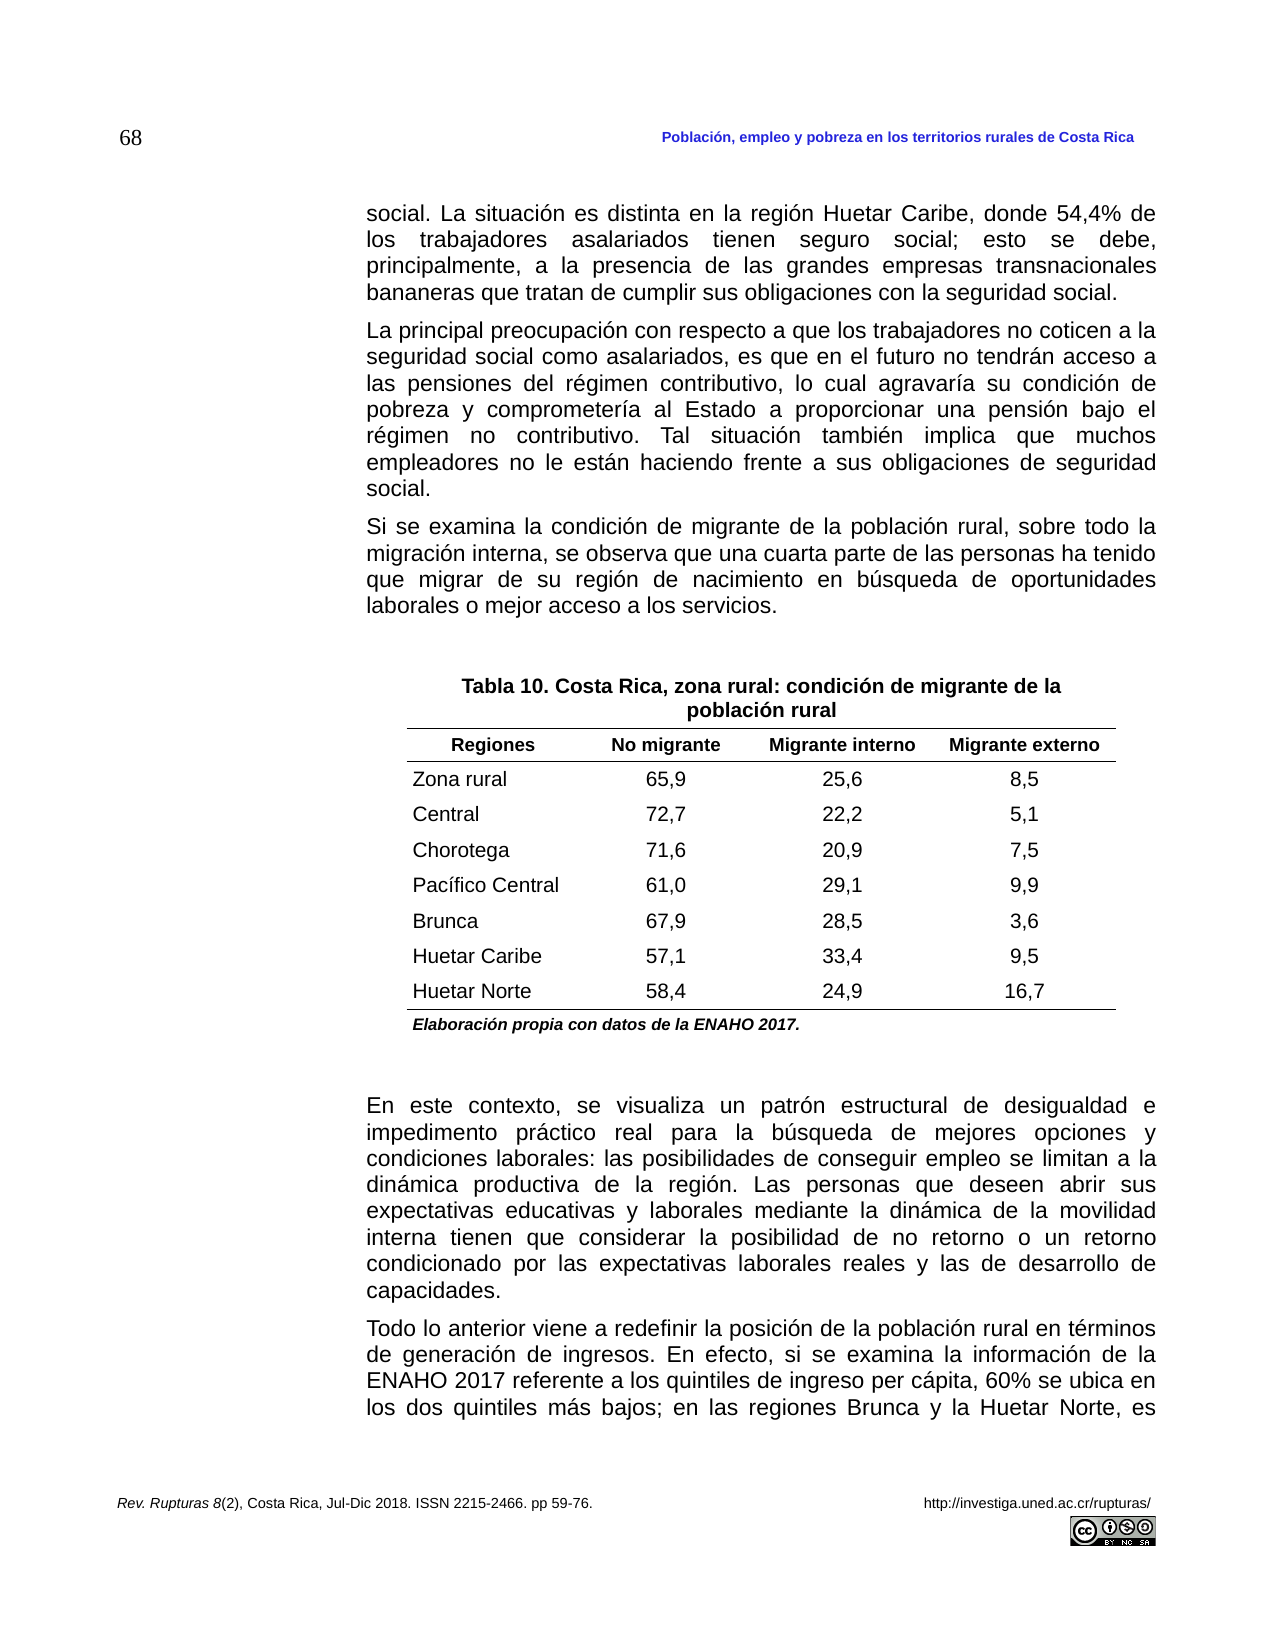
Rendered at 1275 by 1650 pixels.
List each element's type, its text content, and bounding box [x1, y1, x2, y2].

table_cell No migrante [579, 729, 752, 761]
table_cell 57,1 [579, 938, 752, 974]
table_cell 67,9 [579, 903, 752, 938]
table_cell 61,0 [579, 868, 752, 903]
table_cell Zona rural [407, 762, 579, 797]
table_cell 8,5 [933, 762, 1116, 797]
table_cell Migrante externo [933, 729, 1116, 761]
text La principal preocupación con respecto a que los trabajadores no coticen a la seguridad social como asalariados, es que en el futuro no tendrán acceso a las pensiones del régimen contributivo, lo cual agravaría su condición de pobreza y comprometería al Estado a proporcionar una pensión bajo el régimen no contributivo. Tal situación también implica que muchos empleadores no le están haciendo frente a sus obligaciones de seguridad social. [366, 317, 1157, 501]
table_cell 29,1 [752, 868, 932, 903]
table_cell Elaboración propia con datos de la ENAHO 2017. [407, 1010, 1116, 1040]
text Todo lo anterior viene a redefinir la posición de la población rural en términos de generación de ingresos. En efecto, si se examina la información de la ENAHO 2017 referente a los quintiles de ingreso per cápita, 60% se ubica en los dos quintiles más bajos; en las regiones Brunca y la Huetar Norte, es [366, 1315, 1157, 1420]
table_cell Regiones [407, 729, 579, 761]
table_cell Central [407, 797, 579, 832]
table_cell 25,6 [752, 762, 932, 797]
text social. La situación es distinta en la región Huetar Caribe, donde 54,4% de los trabajadores asalariados tienen seguro social; esto se debe, principalmente, a la presencia de las grandes empresas transnacionales bananeras que tratan de cumplir sus obligaciones con la seguridad social. [366, 200, 1157, 305]
table_cell Migrante interno [752, 729, 932, 761]
table_cell 24,9 [752, 974, 932, 1009]
table_cell 71,6 [579, 832, 752, 867]
table_cell 9,9 [933, 868, 1116, 903]
text En este contexto, se visualiza un patrón estructural de desigualdad e impedimento práctico real para la búsqueda de mejores opciones y condiciones laborales: las posibilidades de conseguir empleo se limitan a la dinámica productiva de la región. Las personas que deseen abrir sus expectativas educativas y laborales mediante la dinámica de la movilidad interna tienen que considerar la posibilidad de no retorno o un retorno condicionado por las expectativas laborales reales y las de desarrollo de capacidades. [366, 1092, 1157, 1303]
table_cell 20,9 [752, 832, 932, 867]
table_cell 58,4 [579, 974, 752, 1009]
table_cell 22,2 [752, 797, 932, 832]
table_cell Brunca [407, 903, 579, 938]
table_cell Huetar Caribe [407, 938, 579, 974]
table_cell Chorotega [407, 832, 579, 867]
table_cell 72,7 [579, 797, 752, 832]
table_cell 9,5 [933, 938, 1116, 974]
table_cell Huetar Norte [407, 974, 579, 1009]
table_cell 3,6 [933, 903, 1116, 938]
table_cell 28,5 [752, 903, 932, 938]
table_cell 7,5 [933, 832, 1116, 867]
table_cell Pacífico Central [407, 868, 579, 903]
table_cell 33,4 [752, 938, 932, 974]
table_cell 65,9 [579, 762, 752, 797]
table_cell 5,1 [933, 797, 1116, 832]
picture [1070, 1516, 1156, 1546]
text Si se examina la condición de migrante de la población rural, sobre todo la migración interna, se observa que una cuarta parte de las personas ha tenido que migrar de su región de nacimiento en búsqueda de oportunidades laborales o mejor acceso a los servicios. [366, 513, 1157, 619]
table_cell 16,7 [933, 974, 1116, 1009]
table_header Tabla 10. Costa Rica, zona rural: condición de migrante de la población rural [407, 669, 1116, 728]
